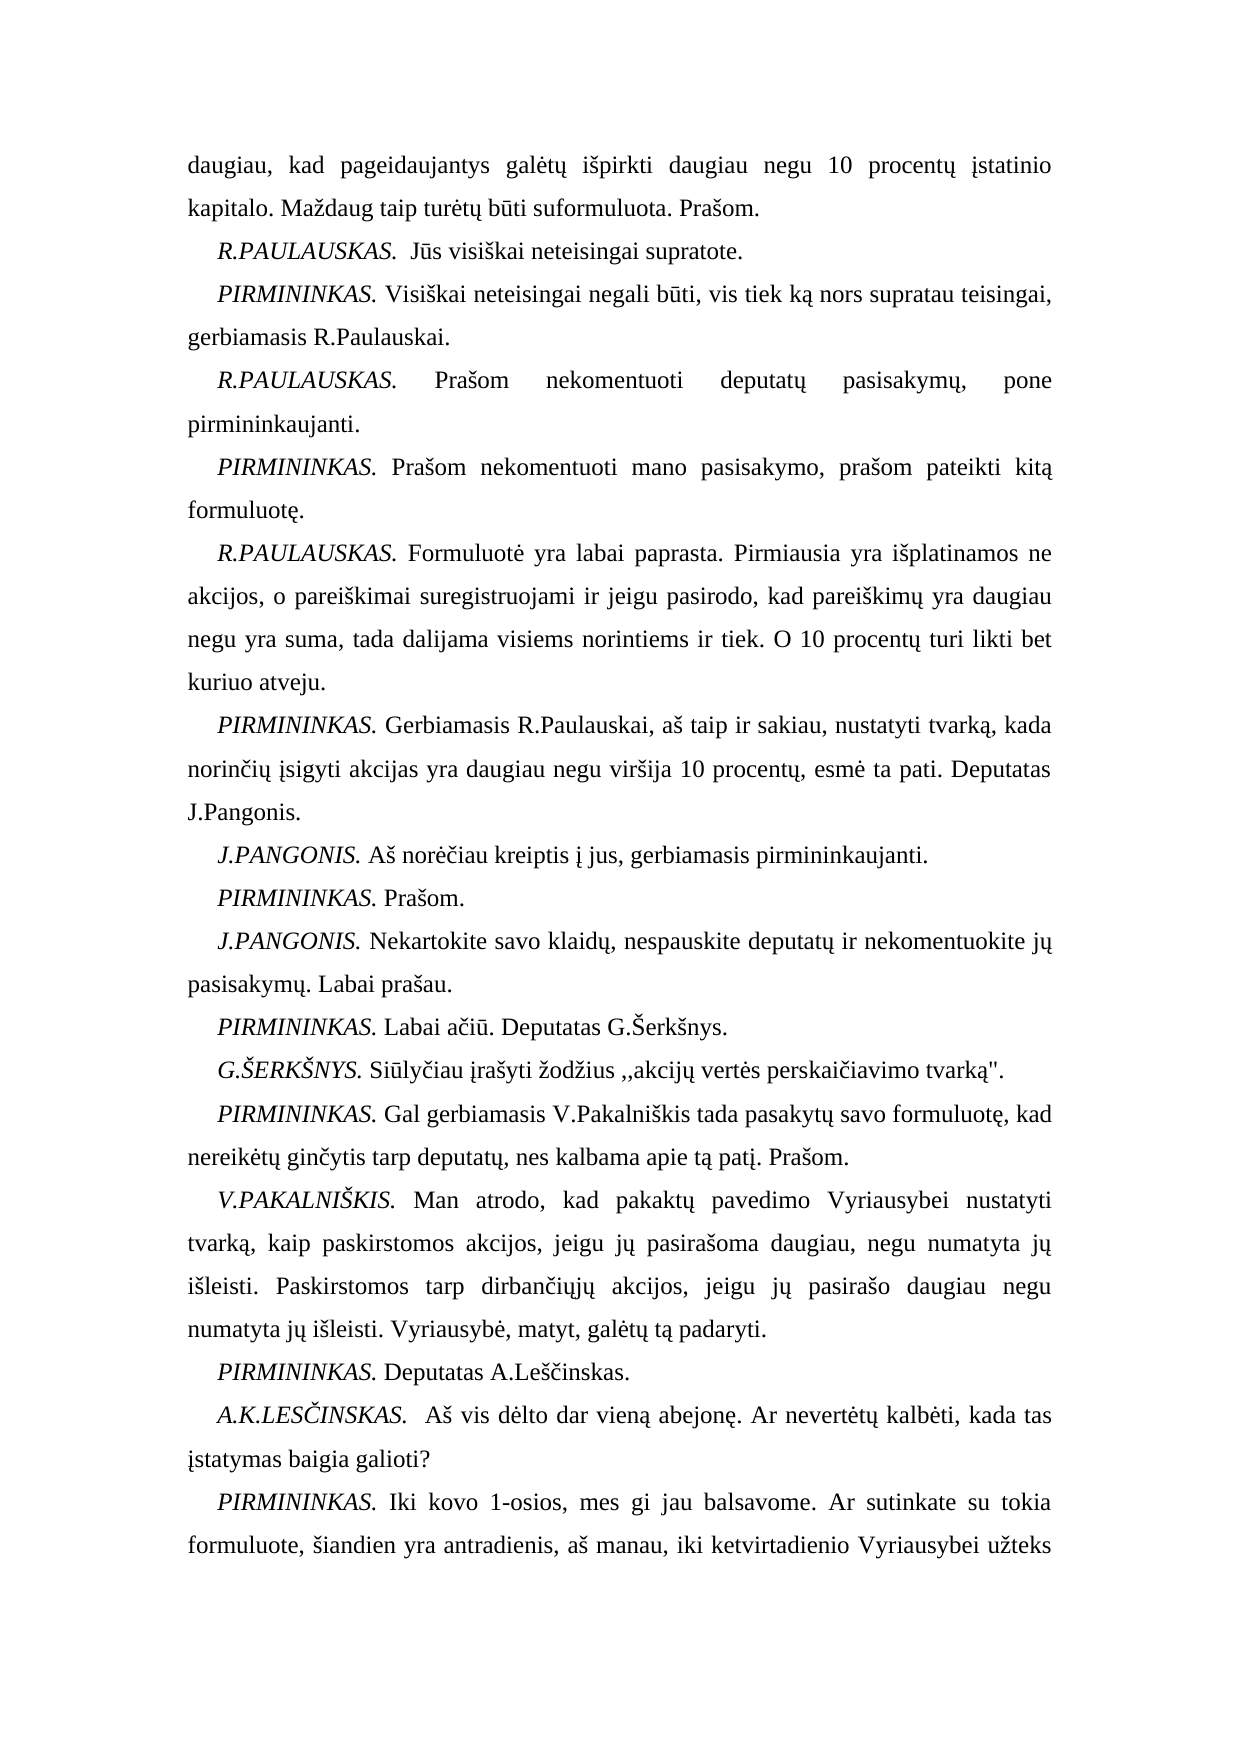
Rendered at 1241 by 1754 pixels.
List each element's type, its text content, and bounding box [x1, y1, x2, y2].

text PIRMININKAS. Deputatas A.Leščinskas. [187, 1357, 1053, 1386]
text G.ŠERKŠNYS. Siūlyčiau įrašyti žodžius ,,akcijų vertės perskaičiavimo tvarką". [187, 1056, 1053, 1084]
text PIRMININKAS. Prašom nekomentuoti mano pasisakymo, prašom pateikti kitą formuluotę. [187, 452, 1053, 524]
text R.PAULAUSKAS. Jūs visiškai neteisingai supratote. [187, 236, 1053, 265]
text PIRMININKAS. Labai ačiū. Deputatas G.Šerkšnys. [187, 1012, 1053, 1041]
text V.PAKALNIŠKIS. Man atrodo, kad pakaktų pavedimo Vyriausybei nustatyti tvarką, kaip paskirstomos akcijos, jeigu jų pasirašoma daugiau, negu numatyta jų išleisti. Paskirstomos tarp dirbančiųjų akcijos, jeigu jų pasirašo daugiau negu numatyta jų išleisti. Vyriausybė, matyt, galėtų tą padaryti. [187, 1185, 1053, 1343]
text PIRMININKAS. Prašom. [187, 883, 1053, 912]
text R.PAULAUSKAS. Formuluotė yra labai paprasta. Pirmiausia yra išplatinamos ne akcijos, o pareiškimai suregistruojami ir jeigu pasirodo, kad pareiškimų yra daugiau negu yra suma, tada dalijama visiems norintiems ir tiek. O 10 procentų turi likti bet kuriuo atveju. [187, 538, 1053, 696]
text A.K.LESČINSKAS. Aš vis dėlto dar vieną abejonę. Ar nevertėtų kalbėti, kada tas įstatymas baigia galioti? [187, 1401, 1053, 1472]
text PIRMININKAS. Iki kovo 1-osios, mes gi jau balsavome. Ar sutinkate su tokia formuluote, šiandien yra antradienis, aš manau, iki ketvirtadienio Vyriausybei užteks [187, 1487, 1053, 1559]
text PIRMININKAS. Gal gerbiamasis V.Pakalniškis tada pasakytų savo formuluotę, kad nereikėtų ginčytis tarp deputatų, nes kalbama apie tą patį. Prašom. [187, 1099, 1053, 1171]
text R.PAULAUSKAS. Prašom nekomentuoti deputatų pasisakymų, pone pirmininkaujanti. [187, 366, 1053, 437]
text PIRMININKAS. Visiškai neteisingai negali būti, vis tiek ką nors supratau teisingai, gerbiamasis R.Paulauskai. [187, 279, 1053, 351]
text J.PANGONIS. Aš norėčiau kreiptis į jus, gerbiamasis pirmininkaujanti. [187, 840, 1053, 869]
text PIRMININKAS. Gerbiamasis R.Paulauskai, aš taip ir sakiau, nustatyti tvarką, kada norinčių įsigyti akcijas yra daugiau negu viršija 10 procentų, esmė ta pati. Deputatas J.Pangonis. [187, 711, 1053, 826]
text daugiau, kad pageidaujantys galėtų išpirkti daugiau negu 10 procentų įstatinio kapitalo. Maždaug taip turėtų būti suformuluota. Prašom. [187, 150, 1053, 222]
text J.PANGONIS. Nekartokite savo klaidų, nespauskite deputatų ir nekomentuokite jų pasisakymų. Labai prašau. [187, 926, 1053, 998]
